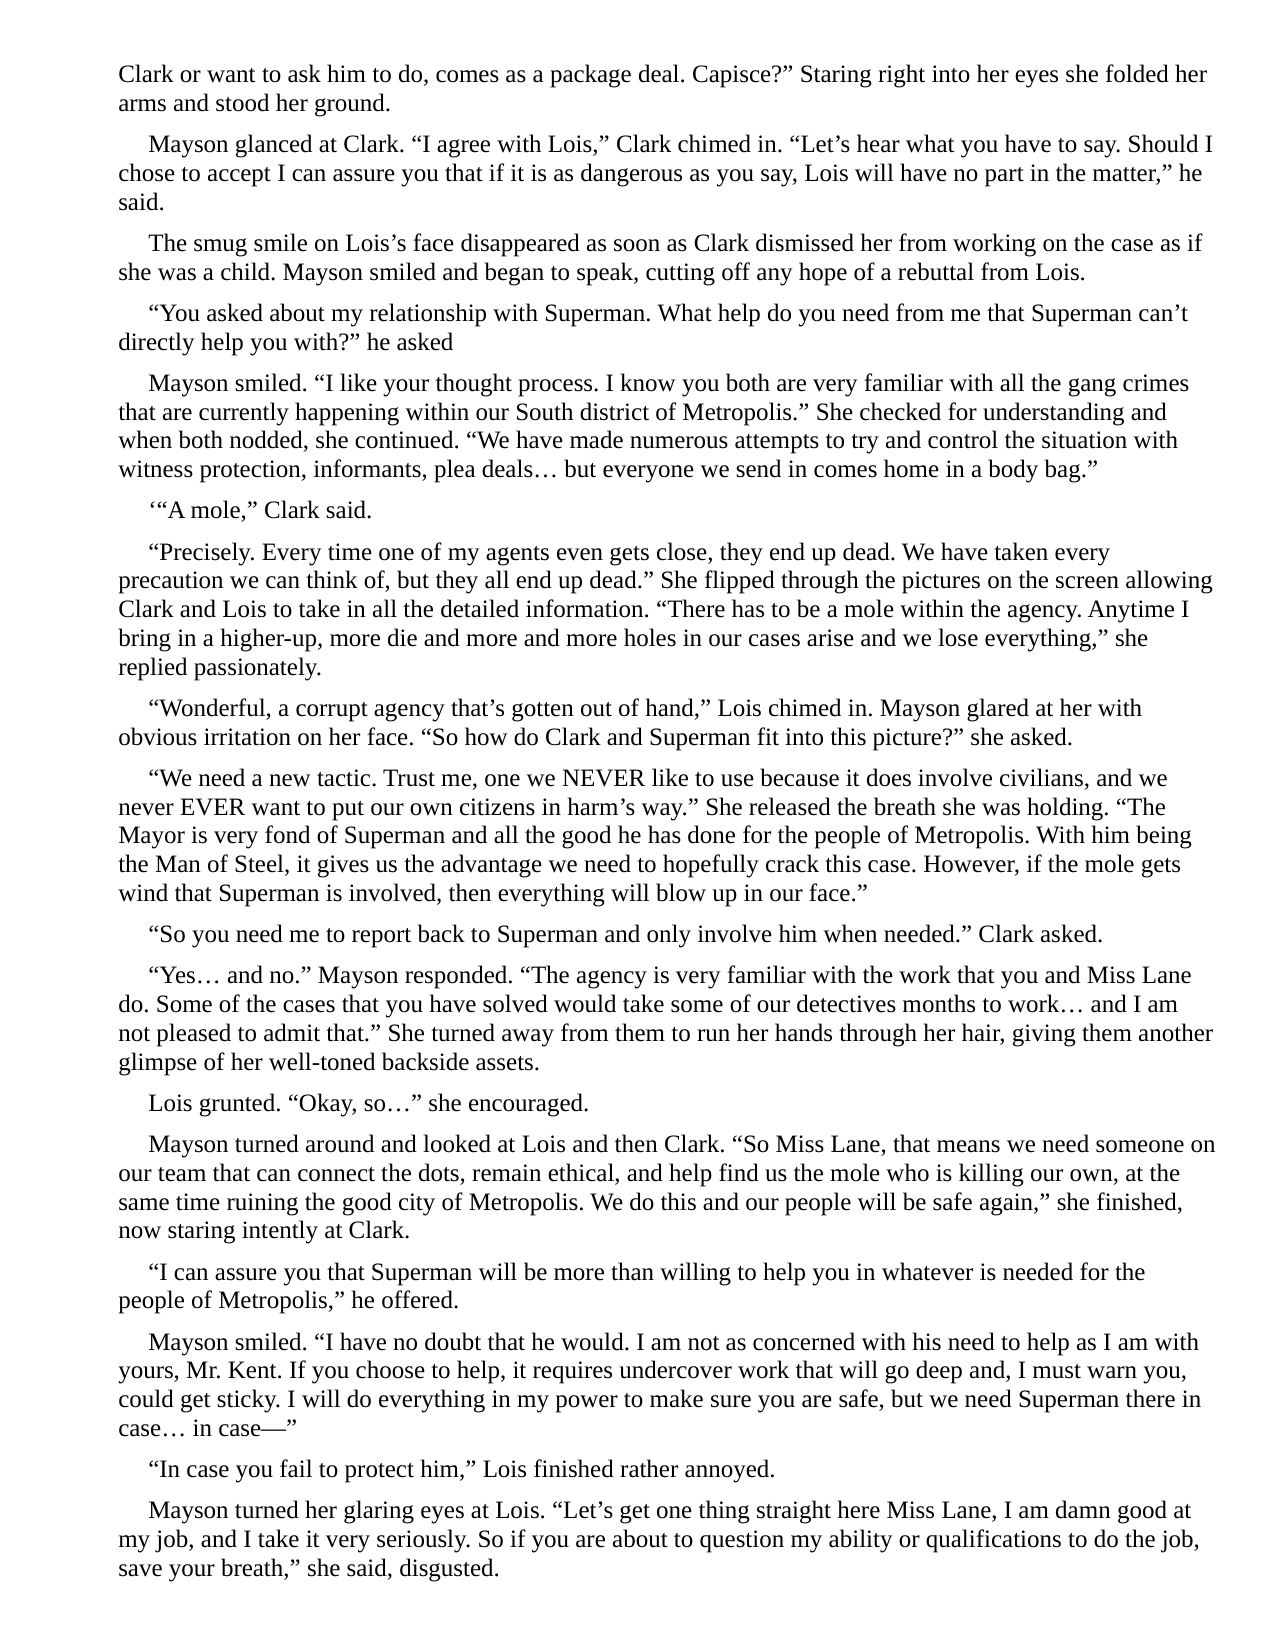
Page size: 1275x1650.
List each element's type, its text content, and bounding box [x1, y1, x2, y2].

text Mayson turned her glaring eyes at Lois. “Let’s get one thing straight here Miss Lane, I am damn good at my job, and I take it very seriously. So if you are about to question my ability or qualifications to do the job, save your breath,” she said, disgusted. [118, 1495, 1216, 1582]
text The smug smile on Lois’s face disappeared as soon as Clark dismissed her from working on the case as if she was a child. Mayson smiled and began to speak, cutting off any hope of a rebuttal from Lois. [118, 228, 1216, 285]
text Clark or want to ask him to do, comes as a package deal. Capisce?” Staring right into her eyes she folded her arms and stood her ground. [118, 59, 1216, 117]
text “Wonderful, a corrupt agency that’s gotten out of hand,” Lois chimed in. Mayson glared at her with obvious irritation on her face. “So how do Clark and Superman fit into this picture?” she asked. [118, 693, 1216, 750]
text “So you need me to report back to Superman and only involve him when needed.” Clark asked. [118, 919, 1216, 948]
text ‘“A mole,” Clark said. [118, 495, 1216, 524]
text “We need a new tactic. Trust me, one we NEVER like to use because it does involve civilians, and we never EVER want to put our own citizens in harm’s way.” She released the breath she was holding. “The Mayor is very fond of Superman and all the good he has done for the people of Metropolis. With him being the Man of Steel, it gives us the advantage we need to hopefully crack this case. However, if the mole gets wind that Superman is involved, then everything will blow up in our face.” [118, 763, 1216, 907]
text Mayson glanced at Clark. “I agree with Lois,” Clark chimed in. “Let’s hear what you have to say. Should I chose to accept I can assure you that if it is as dangerous as you say, Lois will have no part in the matter,” he said. [118, 129, 1216, 215]
text Mayson smiled. “I like your thought process. I know you both are very familiar with all the gang crimes that are currently happening within our South district of Metropolis.” She checked for understanding and when both nodded, she continued. “We have made numerous attempts to try and control the situation with witness protection, informants, plea deals… but everyone we send in comes home in a body bag.” [118, 368, 1216, 483]
text “I can assure you that Superman will be more than willing to help you in whatever is needed for the people of Metropolis,” he offered. [118, 1257, 1216, 1314]
text Lois grunted. “Okay, so…” she encouraged. [118, 1088, 1216, 1117]
text “Yes… and no.” Mayson responded. “The agency is very familiar with the work that you and Miss Lane do. Some of the cases that you have solved would take some of our detectives months to work… and I am not pleased to admit that.” She turned away from them to run her hands through her hair, giving them another glimpse of her well-toned backside assets. [118, 960, 1216, 1075]
text “You asked about my relationship with Superman. What help do you need from me that Superman can’t directly help you with?” he asked [118, 298, 1216, 355]
text Mayson smiled. “I have no doubt that he would. I am not as concerned with his need to help as I am with yours, Mr. Kent. If you choose to help, it requires undercover work that will go deep and, I must warn you, could get sticky. I will do everything in my power to make sure you are safe, but we need Superman there in case… in case—” [118, 1327, 1216, 1442]
text Mayson turned around and looked at Lois and then Clark. “So Miss Lane, that means we need someone on our team that can connect the dots, remain ethical, and help find us the mole who is killing our own, at the same time ruining the good city of Metropolis. We do this and our people will be safe again,” she finished, now staring intently at Clark. [118, 1129, 1216, 1244]
text “Precisely. Every time one of my agents even gets close, they end up dead. We have taken every precaution we can think of, but they all end up dead.” She flipped through the pictures on the screen allowing Clark and Lois to take in all the detailed information. “There has to be a mole within the agency. Anytime I bring in a higher-up, more die and more and more holes in our cases arise and we lose everything,” she replied passionately. [118, 537, 1216, 680]
text “In case you fail to protect him,” Lois finished rather annoyed. [118, 1454, 1216, 1483]
